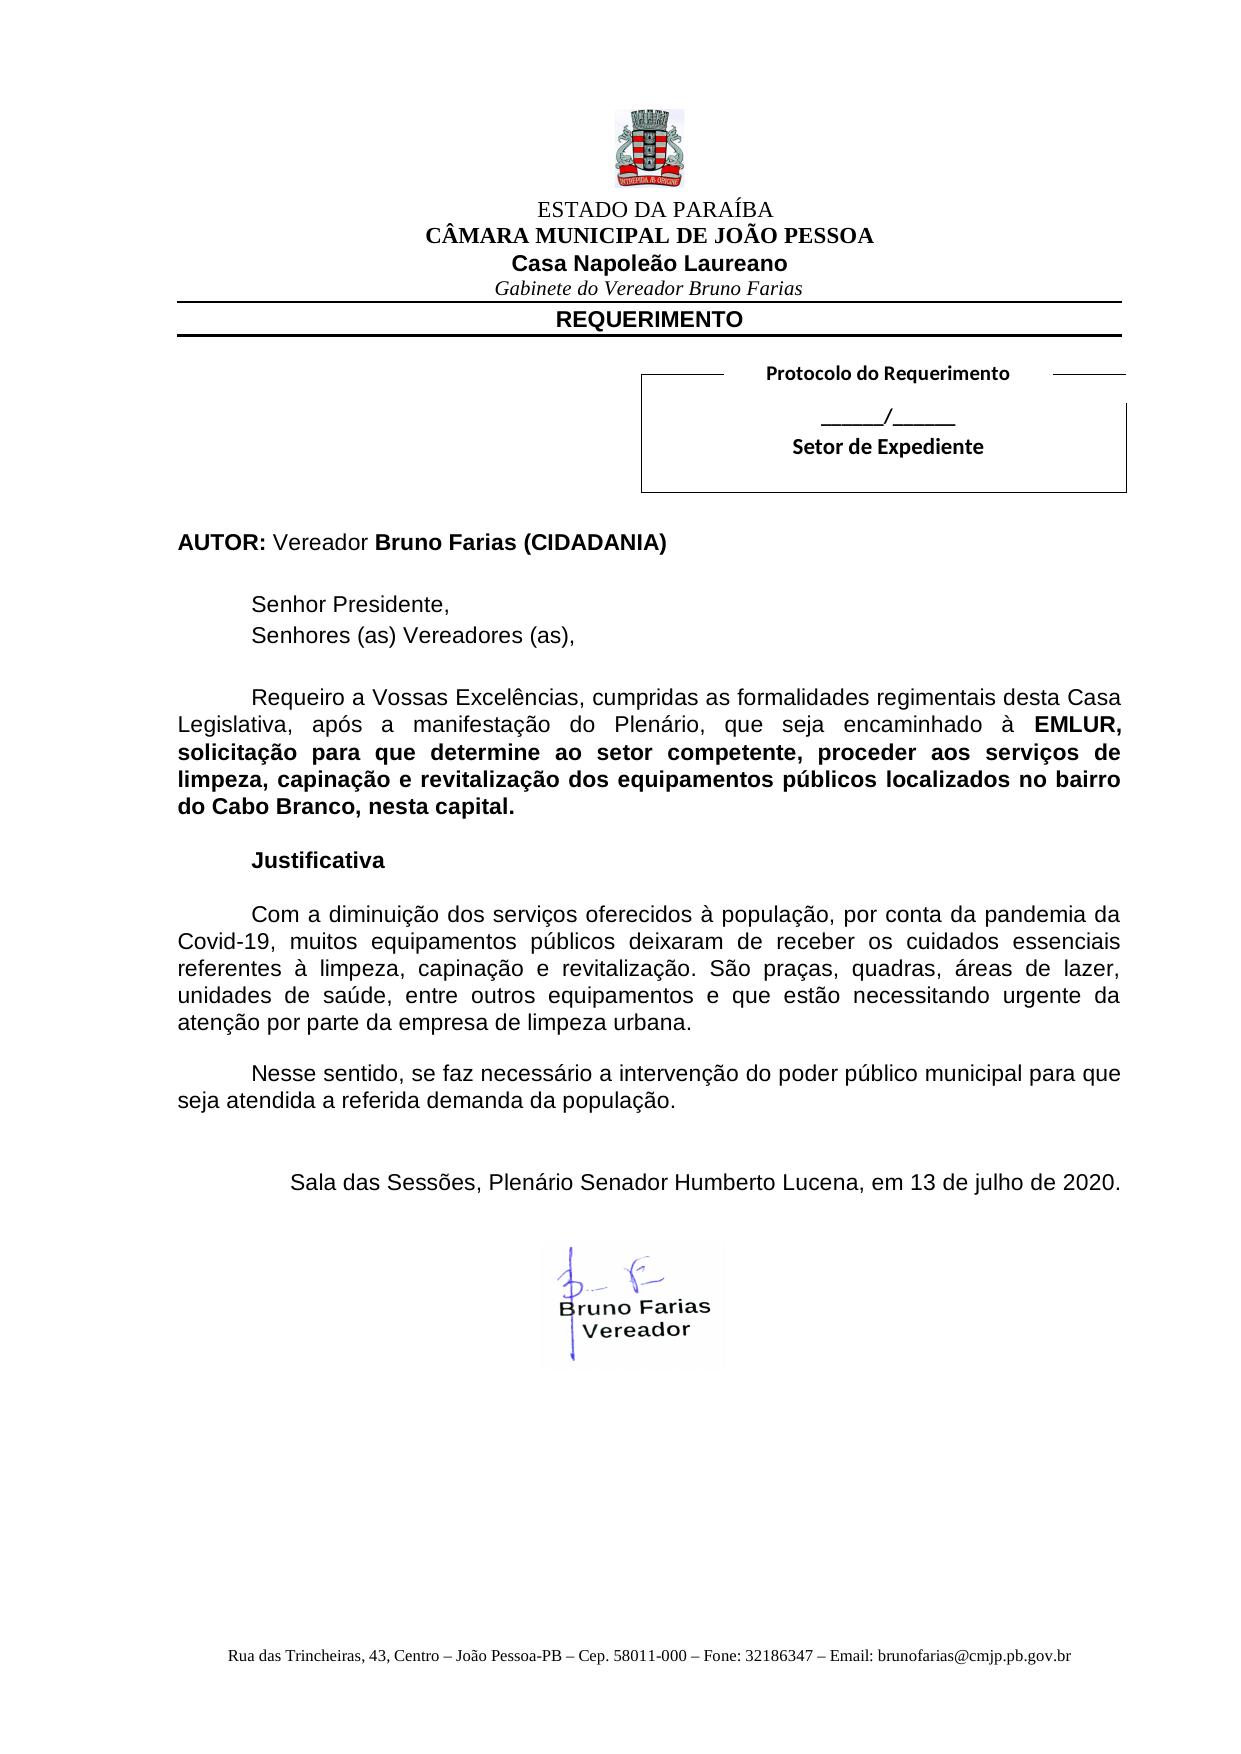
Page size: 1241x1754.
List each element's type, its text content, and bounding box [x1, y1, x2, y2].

table_cell [642, 403, 723, 432]
text Nesse sentido, se faz necessário a intervenção do poder público municipal para que seja atendida a referida demanda da população. [177, 1060, 1122, 1114]
table_cell [642, 432, 723, 461]
table_header Protocolo do Requerimento [724, 343, 1053, 403]
table_cell [724, 461, 1053, 492]
picture [538, 1242, 727, 1372]
table_cell [642, 375, 723, 403]
table_cell [1053, 403, 1126, 432]
table_cell Setor de Expediente [724, 432, 1053, 461]
text REQUERIMENTO [177, 303, 1122, 334]
table_cell ______/______ [724, 403, 1053, 432]
text Senhores (as) Vereadores (as), [177, 621, 1122, 648]
table_cell [1053, 461, 1126, 492]
table_cell [1053, 432, 1126, 461]
text Senhor Presidente, [177, 590, 1122, 617]
text AUTOR: Vereador Bruno Farias (CIDADANIA) [177, 528, 1122, 555]
table_cell [1053, 374, 1127, 403]
table_header [641, 343, 723, 374]
table_cell [642, 461, 723, 492]
text Com a diminuição dos serviços oferecidos à população, por conta da pandemia da Covid-19, muitos equipamentos públicos deixaram de receber os cuidados essenciais referentes à limpeza, capinação e revitalização. São praças, quadras, áreas de lazer, unidades de saúde, entre outros equipamentos e que estão necessitando urgente da atenção por parte da empresa de limpeza urbana. [177, 900, 1122, 1036]
table_header [1053, 343, 1127, 374]
text Justificativa [177, 846, 1122, 873]
text Requeiro a Vossas Excelências, cumpridas as formalidades regimentais desta Casa Legislativa, após a manifestação do Plenário, que seja encaminhado à EMLUR, solicitação para que determine ao setor competente, proceder aos serviços de limpeza, capinação e revitalização dos equipamentos públicos localizados no bairro do Cabo Branco, nesta capital. [177, 684, 1122, 819]
text Sala das Sessões, Plenário Senador Humberto Lucena, em 13 de julho de 2020. [177, 1168, 1122, 1195]
